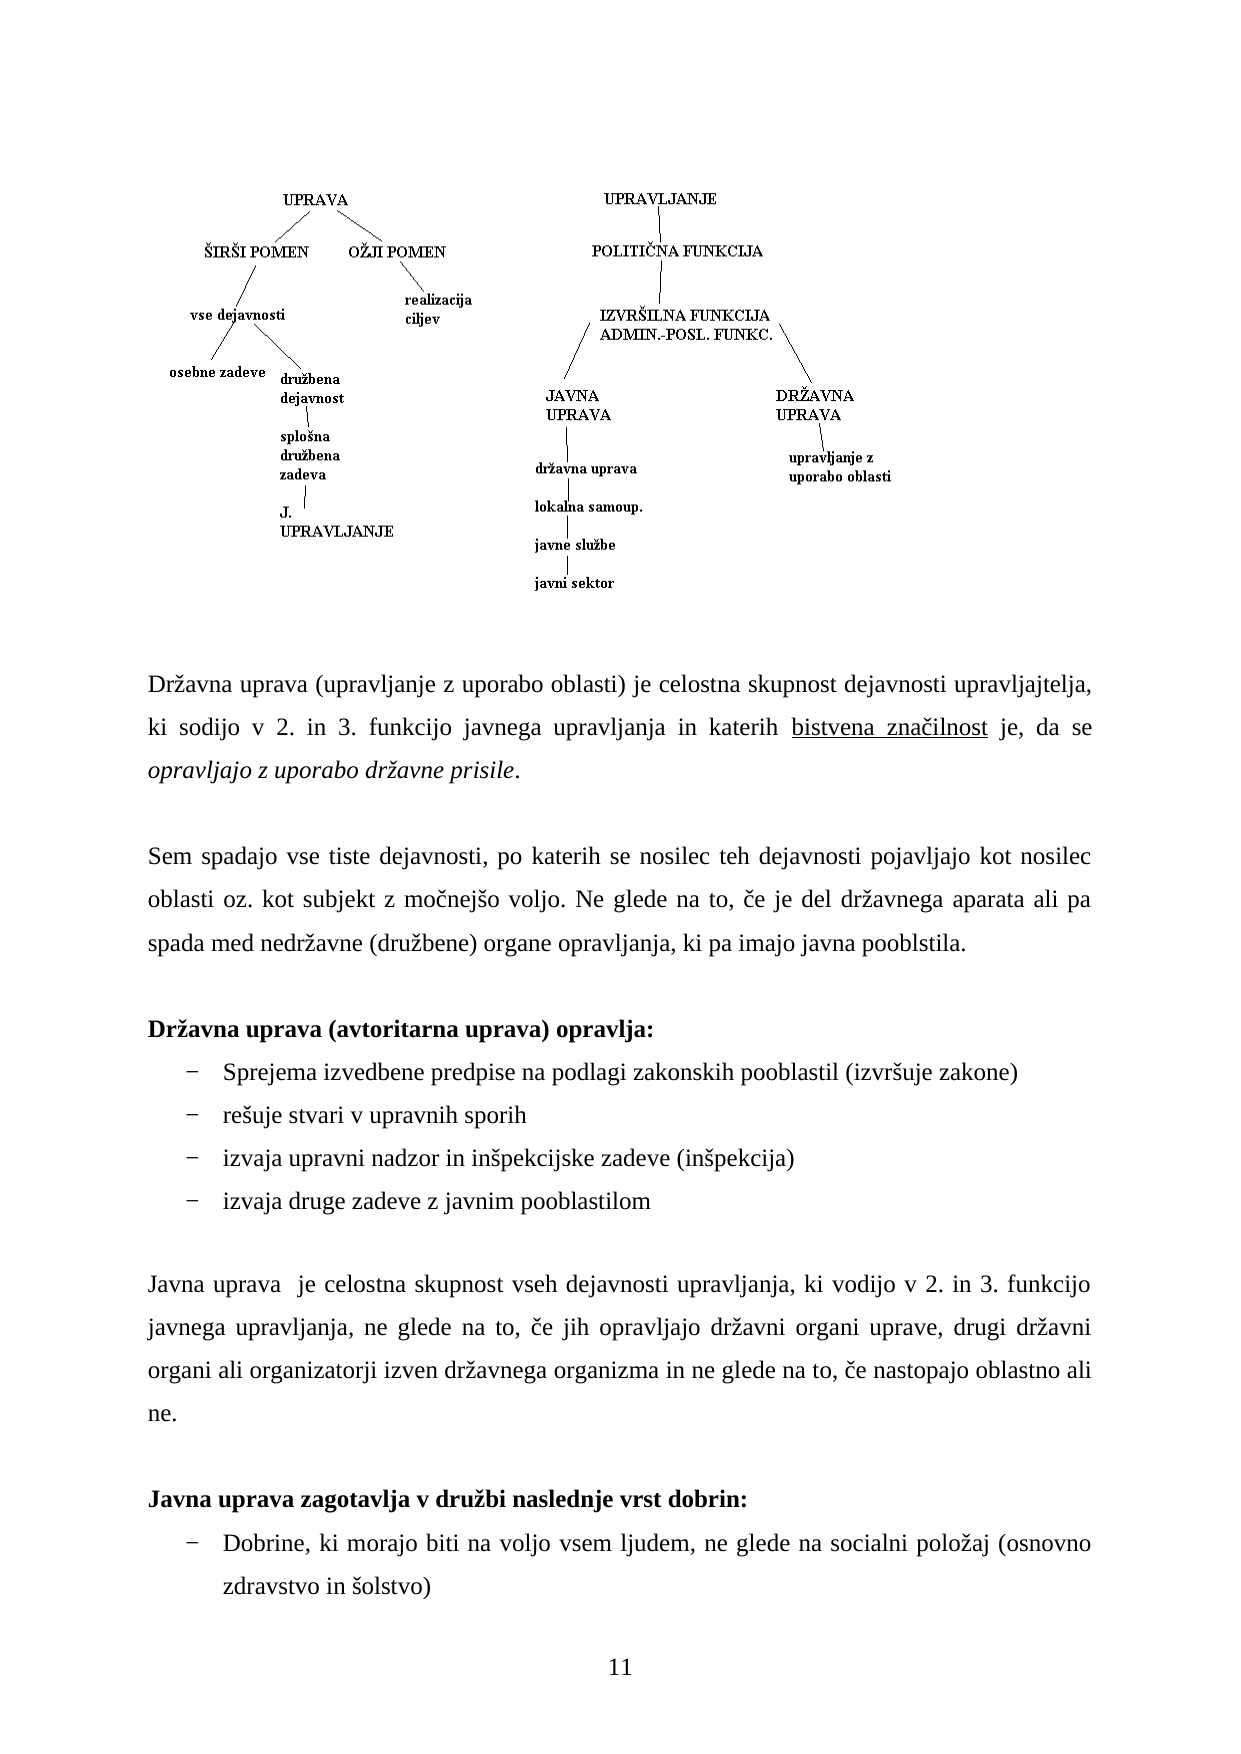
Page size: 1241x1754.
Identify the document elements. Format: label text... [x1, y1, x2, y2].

text Javna uprava je celostna skupnost vseh dejavnosti upravljanja, ki vodijo v 2. in 3. funkcijo javnega upravljanja, ne glede na to, če jih opravljajo državni organi uprave, drugi državni organi ali organizatorji izven državnega organizma in ne glede na to, če nastopajo oblastno ali ne. [148, 1269, 1093, 1427]
text Sem spadajo vse tiste dejavnosti, po katerih se nosilec teh dejavnosti pojavljajo kot nosilec oblasti oz. kot subjekt z močnejšo voljo. Ne glede na to, če je del državnega aparata ali pa spada med nedržavne (družbene) organe opravljanja, ki pa imajo javna pooblstila. [148, 841, 1093, 956]
list rešuje stvari v upravnih sporih [185, 1100, 1093, 1129]
picture [164, 156, 901, 611]
list Dobrine, ki morajo biti na voljo vsem ljudem, ne glede na socialni položaj (osnovno zdravstvo in šolstvo) [185, 1528, 1093, 1599]
text Državna uprava (avtoritarna uprava) opravlja: [148, 1014, 1093, 1043]
list izvaja upravni nadzor in inšpekcijske zadeve (inšpekcija) [185, 1143, 1093, 1172]
text Državna uprava (upravljanje z uporabo oblasti) je celostna skupnost dejavnosti upravljajtelja, ki sodijo v 2. in 3. funkcijo javnega upravljanja in katerih bistvena značilnost je, da se opravljajo z uporabo državne prisile. [148, 669, 1093, 784]
list izvaja druge zadeve z javnim pooblastilom [185, 1186, 1093, 1215]
list Sprejema izvedbene predpise na podlagi zakonskih pooblastil (izvršuje zakone) [185, 1057, 1093, 1086]
text Javna uprava zagotavlja v družbi naslednje vrst dobrin: [148, 1484, 1093, 1513]
